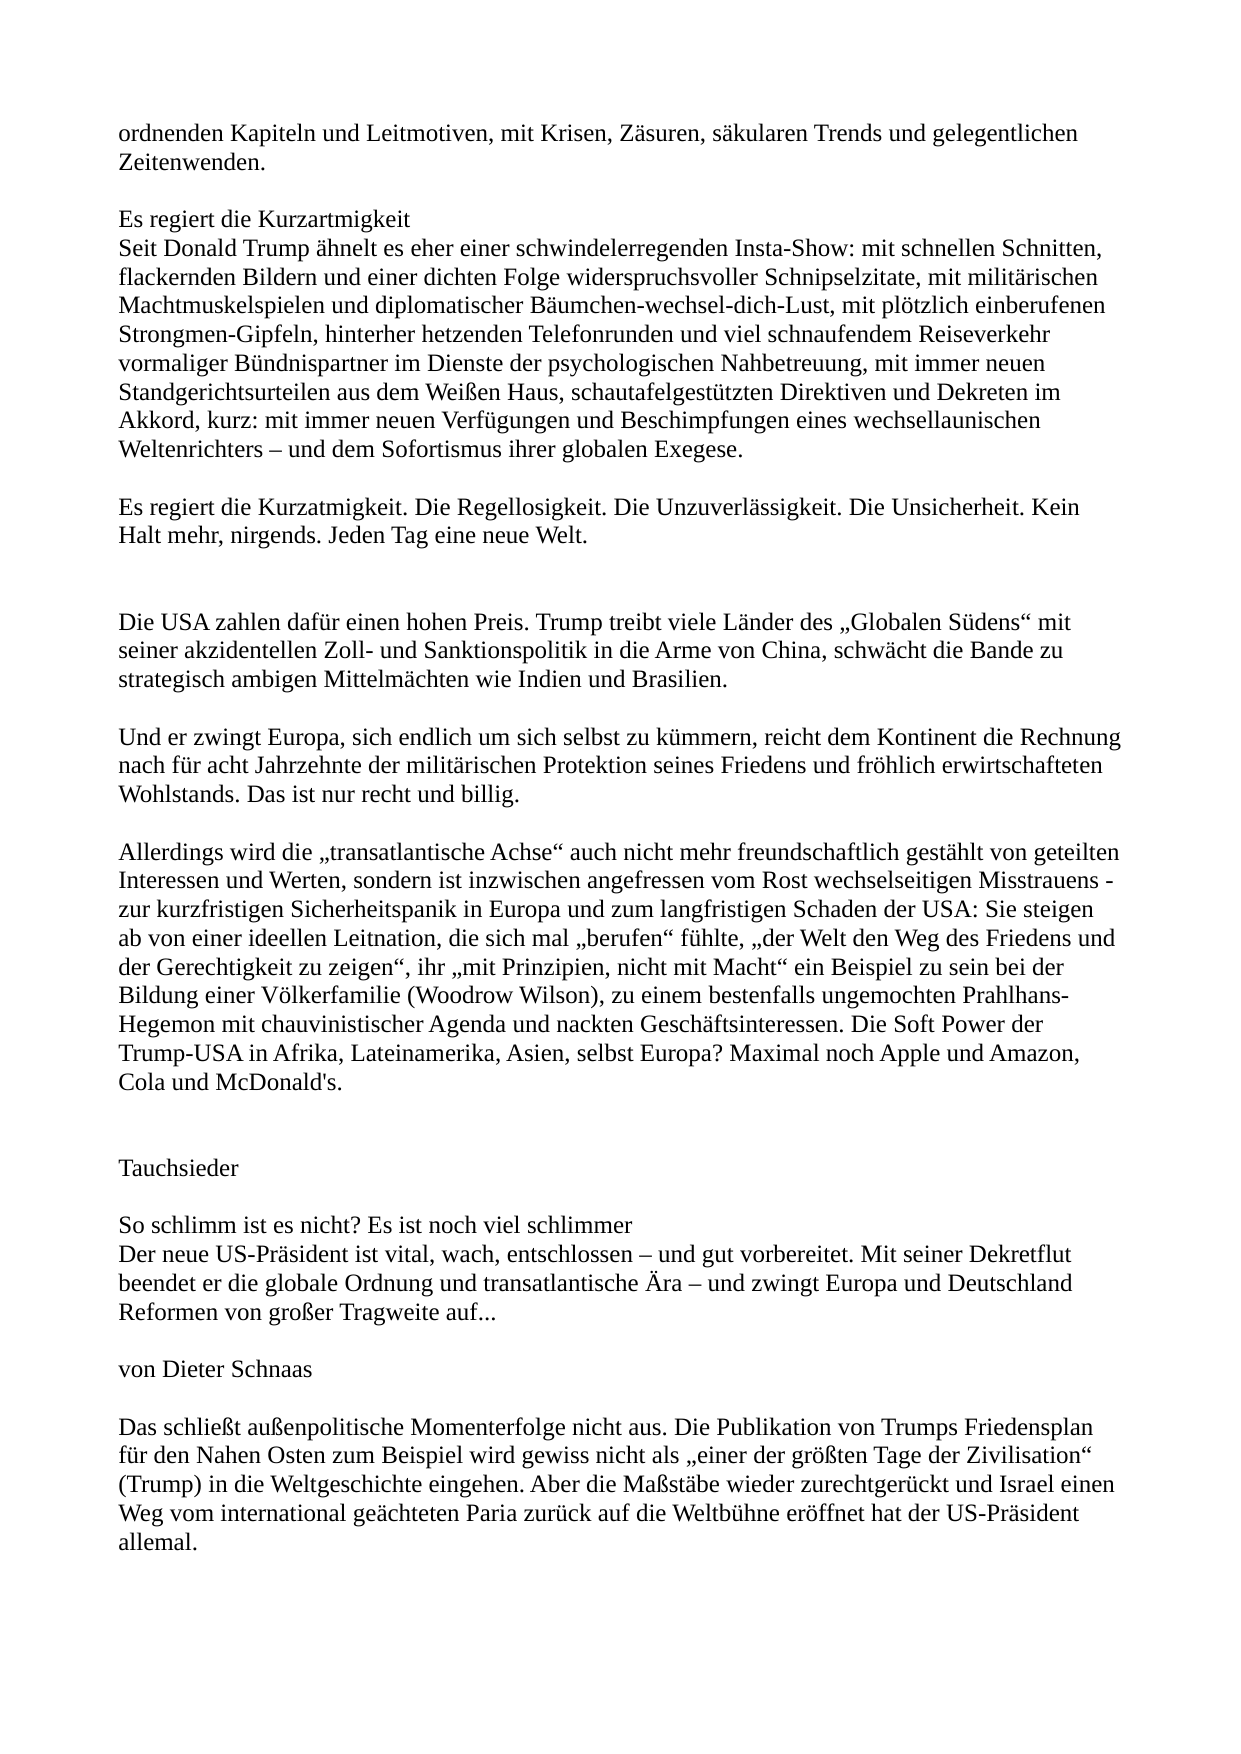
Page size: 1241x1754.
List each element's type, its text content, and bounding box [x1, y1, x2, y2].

text von Dieter Schnaas [118, 1354, 1122, 1383]
text ordnenden Kapiteln und Leitmotiven, mit Krisen, Zäsuren, säkularen Trends und gelegentlichen Zeitenwenden. [118, 118, 1122, 176]
text Und er zwingt Europa, sich endlich um sich selbst zu kümmern, reicht dem Kontinent die Rechnung nach für acht Jahrzehnte der militärischen Protektion seines Friedens und fröhlich erwirtschafteten Wohlstands. Das ist nur recht und billig. [118, 722, 1122, 808]
text Allerdings wird die „transatlantische Achse“ auch nicht mehr freundschaftlich gestählt von geteilten Interessen und Werten, sondern ist inzwischen angefressen vom Rost wechselseitigen Misstrauens - zur kurzfristigen Sicherheitspanik in Europa und zum langfristigen Schaden der USA: Sie steigen ab von einer ideellen Leitnation, die sich mal „berufen“ fühlte, „der Welt den Weg des Friedens und der Gerechtigkeit zu zeigen“, ihr „mit Prinzipien, nicht mit Macht“ ein Beispiel zu sein bei der Bildung einer Völkerfamilie (Woodrow Wilson), zu einem bestenfalls ungemochten Prahlhans-Hegemon mit chauvinistischer Agenda und nackten Geschäftsinteressen. Die Soft Power der Trump-USA in Afrika, Lateinamerika, Asien, selbst Europa? Maximal noch Apple und Amazon, Cola und McDonald's. [118, 837, 1122, 1096]
text Der neue US-Präsident ist vital, wach, entschlossen – und gut vorbereitet. Mit seiner Dekretflut beendet er die globale Ordnung und transatlantische Ära – und zwingt Europa und Deutschland Reformen von großer Tragweite auf... [118, 1239, 1122, 1326]
text Es regiert die Kurzatmigkeit. Die Regellosigkeit. Die Unzuverlässigkeit. Die Unsicherheit. Kein Halt mehr, nirgends. Jeden Tag eine neue Welt. [118, 492, 1122, 549]
text Das schließt außenpolitische Momenterfolge nicht aus. Die Publikation von Trumps Friedensplan für den Nahen Osten zum Beispiel wird gewiss nicht als „einer der größten Tage der Zivilisation“ (Trump) in die Weltgeschichte eingehen. Aber die Maßstäbe wieder zurechtgerückt und Israel einen Weg vom international geächteten Paria zurück auf die Weltbühne eröffnet hat der US-Präsident allemal. [118, 1412, 1122, 1556]
text So schlimm ist es nicht? Es ist noch viel schlimmer [118, 1211, 1122, 1239]
text Die USA zahlen dafür einen hohen Preis. Trump treibt viele Länder des „Globalen Südens“ mit seiner akzidentellen Zoll- und Sanktionspolitik in die Arme von China, schwächt die Bande zu strategisch ambigen Mittelmächten wie Indien und Brasilien. [118, 607, 1122, 693]
text Seit Donald Trump ähnelt es eher einer schwindelerregenden Insta-Show: mit schnellen Schnitten, flackernden Bildern und einer dichten Folge widerspruchsvoller Schnipselzitate, mit militärischen Machtmuskelspielen und diplomatischer Bäumchen-wechsel-dich-Lust, mit plötzlich einberufenen Strongmen-Gipfeln, hinterher hetzenden Telefonrunden und viel schnaufendem Reiseverkehr vormaliger Bündnispartner im Dienste der psychologischen Nahbetreuung, mit immer neuen Standgerichtsurteilen aus dem Weißen Haus, schautafelgestützten Direktiven und Dekreten im Akkord, kurz: mit immer neuen Verfügungen und Beschimpfungen eines wechsellaunischen Weltenrichters – und dem Sofortismus ihrer globalen Exegese. [118, 233, 1122, 463]
text Es regiert die Kurzartmigkeit [118, 204, 1122, 233]
text Tauchsieder [118, 1153, 1122, 1182]
